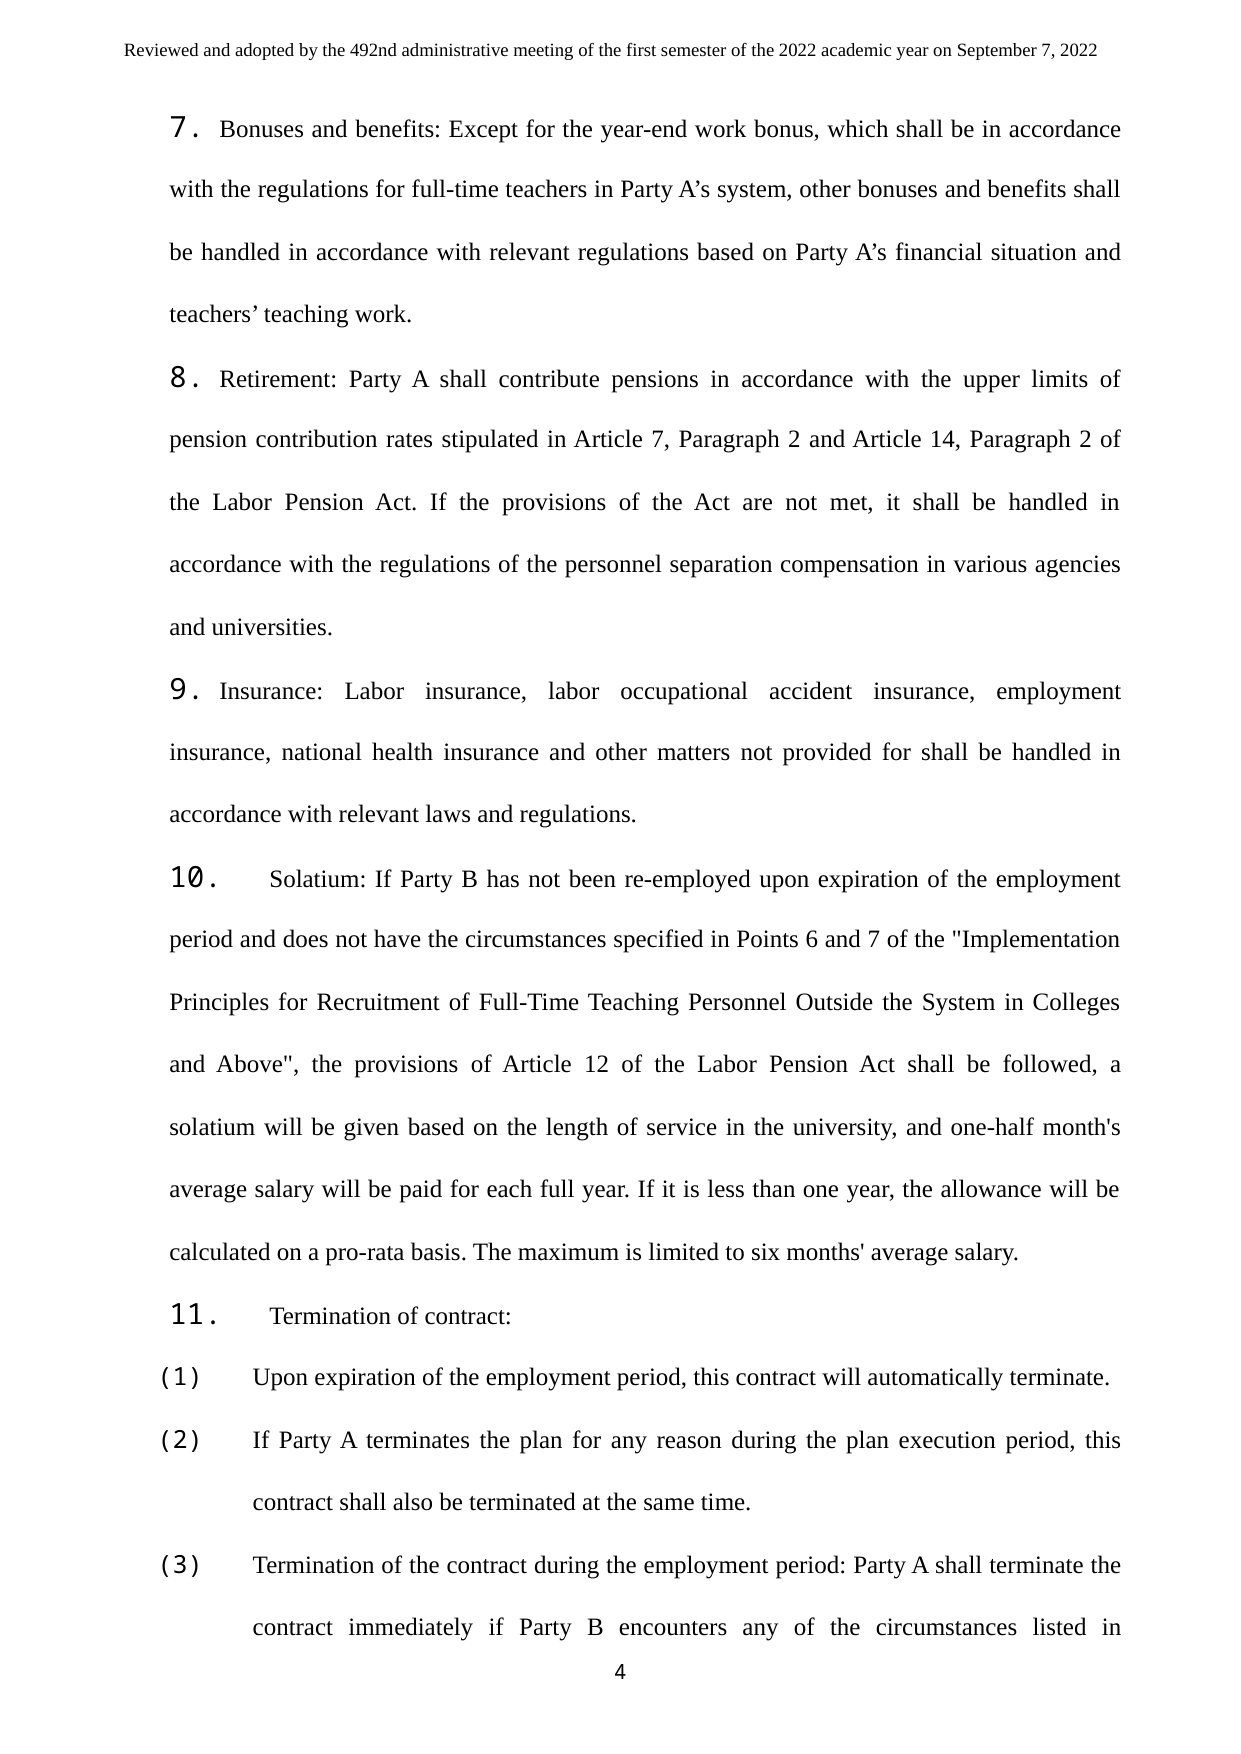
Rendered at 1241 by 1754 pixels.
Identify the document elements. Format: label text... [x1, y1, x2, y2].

list Insurance: Labor insurance, labor occupational accident insurance, employment insurance, national health insurance and other matters not provided for shall be handled in accordance with relevant laws and regulations. [169, 647, 1122, 834]
list Upon expiration of the employment period, this contract will automatically terminate. [202, 1334, 1122, 1397]
list Termination of contract: [169, 1272, 1122, 1334]
list Retirement: Party A shall contribute pensions in accordance with the upper limits of pension contribution rates stipulated in Article 7, Paragraph 2 and Article 14, Paragraph 2 of the Labor Pension Act. If the provisions of the Act are not met, it shall be handled in accordance with the regulations of the personnel separation compensation in various agencies and universities. [169, 334, 1122, 647]
list If Party A terminates the plan for any reason during the plan execution period, this contract shall also be terminated at the same time. [202, 1397, 1122, 1522]
list Termination of the contract during the employment period: Party A shall terminate the contract immediately if Party B encounters any of the circumstances listed in [202, 1522, 1122, 1647]
list Solatium: If Party B has not been re-employed upon expiration of the employment period and does not have the circumstances specified in Points 6 and 7 of the "Implementation Principles for Recruitment of Full-Time Teaching Personnel Outside the System in Colleges and Above", the provisions of Article 12 of the Labor Pension Act shall be followed, a solatium will be given based on the length of service in the university, and one-half month's average salary will be paid for each full year. If it is less than one year, the allowance will be calculated on a pro-rata basis. The maximum is limited to six months' average salary. [169, 834, 1122, 1272]
list Bonuses and benefits: Except for the year-end work bonus, which shall be in accordance with the regulations for full-time teachers in Party A’s system, other bonuses and benefits shall be handled in accordance with relevant regulations based on Party A’s financial situation and teachers’ teaching work. [169, 84, 1122, 334]
